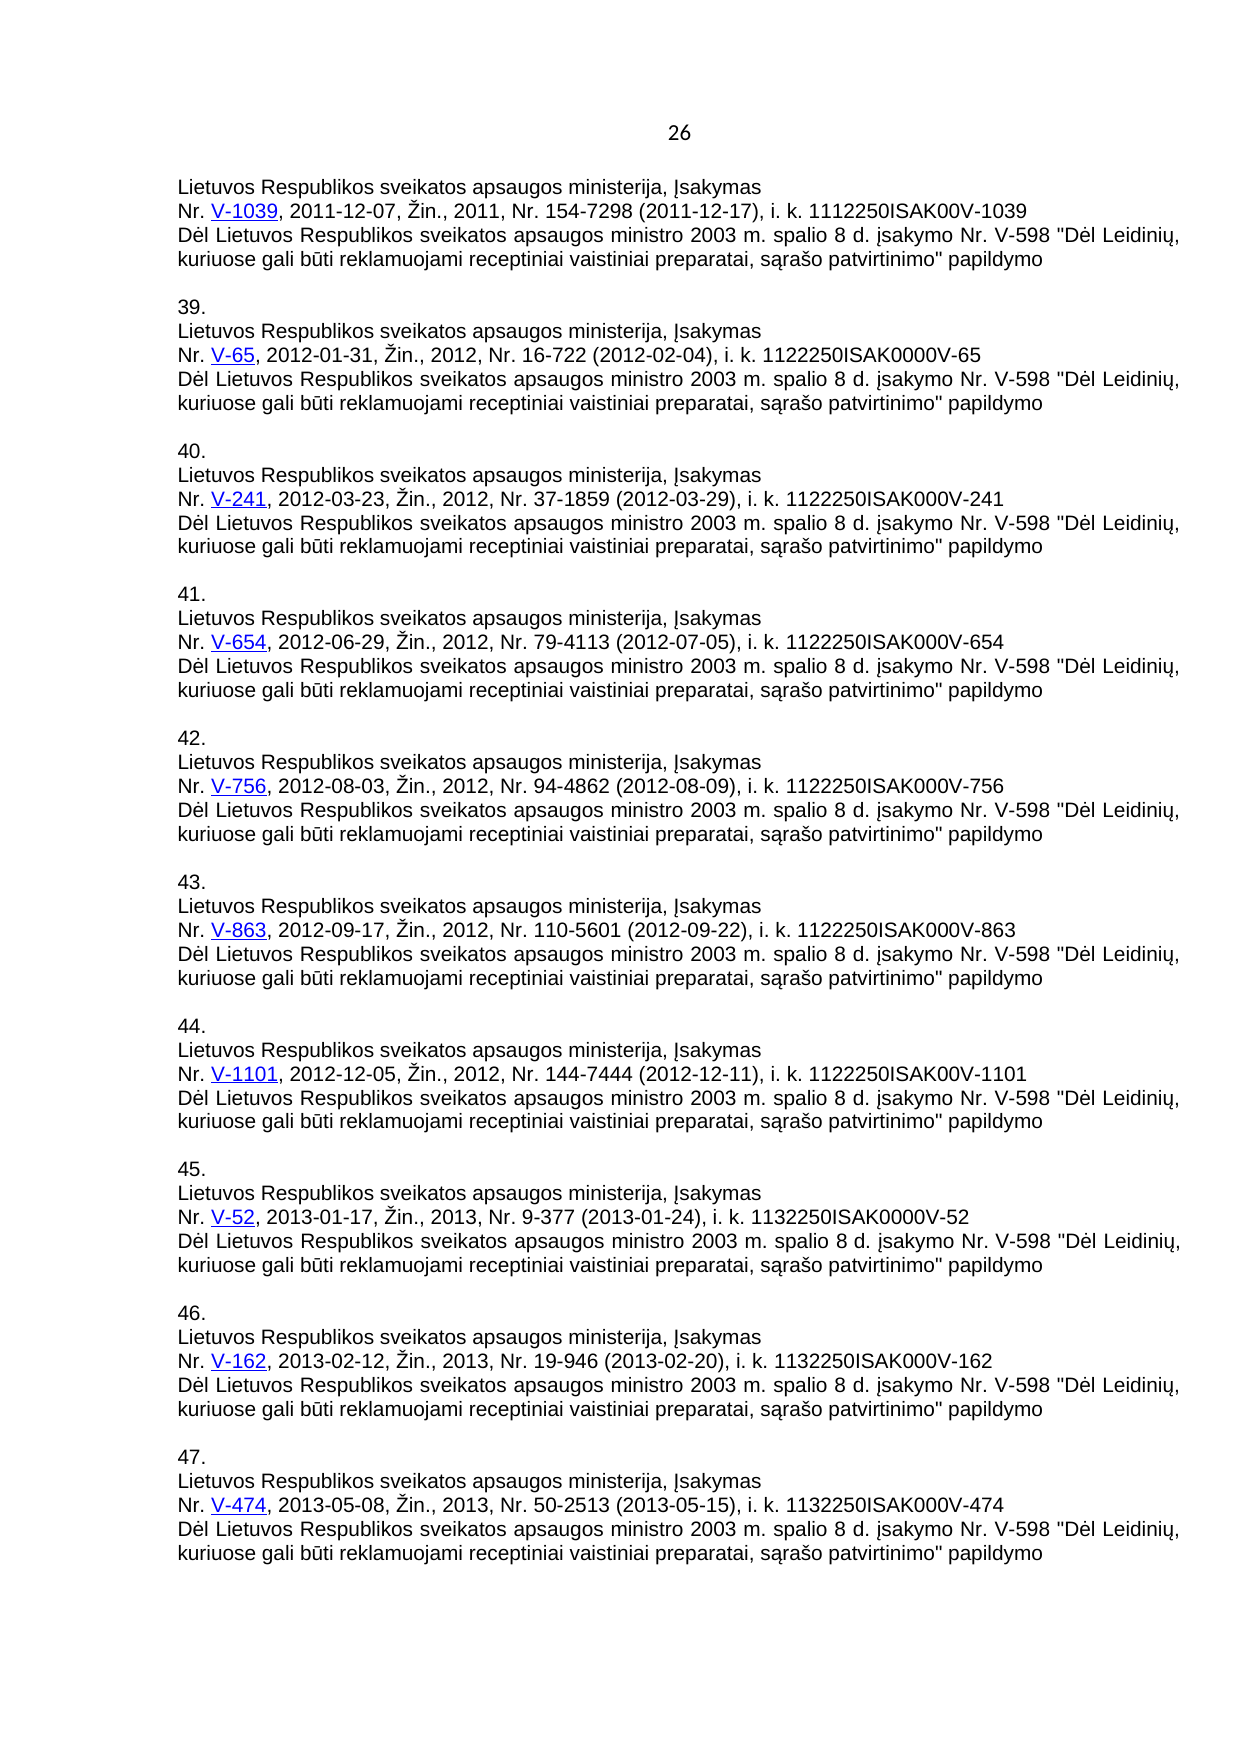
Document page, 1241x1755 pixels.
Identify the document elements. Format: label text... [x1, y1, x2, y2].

text Dėl Lietuvos Respublikos sveikatos apsaugos ministro 2003 m. spalio 8 d. įsakymo Nr. V-598 "Dėl Leidinių, kuriuose gali būti reklamuojami receptiniai vaistiniai preparatai, sąrašo patvirtinimo" papildymo [177, 510, 1181, 558]
text 42. [177, 726, 1181, 750]
text Lietuvos Respublikos sveikatos apsaugos ministerija, Įsakymas [177, 750, 1181, 774]
text Dėl Lietuvos Respublikos sveikatos apsaugos ministro 2003 m. spalio 8 d. įsakymo Nr. V-598 "Dėl Leidinių, kuriuose gali būti reklamuojami receptiniai vaistiniai preparatai, sąrašo patvirtinimo" papildymo [177, 367, 1181, 414]
text Nr. V-863, 2012-09-17, Žin., 2012, Nr. 110-5601 (2012-09-22), i. k. 1122250ISAK000V-863 [177, 918, 1181, 942]
text Nr. V-65, 2012-01-31, Žin., 2012, Nr. 16-722 (2012-02-04), i. k. 1122250ISAK0000V-65 [177, 343, 1181, 367]
text Nr. V-241, 2012-03-23, Žin., 2012, Nr. 37-1859 (2012-03-29), i. k. 1122250ISAK000V-241 [177, 486, 1181, 510]
text Dėl Lietuvos Respublikos sveikatos apsaugos ministro 2003 m. spalio 8 d. įsakymo Nr. V-598 "Dėl Leidinių, kuriuose gali būti reklamuojami receptiniai vaistiniai preparatai, sąrašo patvirtinimo" papildymo [177, 798, 1181, 846]
text Lietuvos Respublikos sveikatos apsaugos ministerija, Įsakymas [177, 1325, 1181, 1349]
text Lietuvos Respublikos sveikatos apsaugos ministerija, Įsakymas [177, 606, 1181, 630]
text Nr. V-654, 2012-06-29, Žin., 2012, Nr. 79-4113 (2012-07-05), i. k. 1122250ISAK000V-654 [177, 630, 1181, 654]
text Lietuvos Respublikos sveikatos apsaugos ministerija, Įsakymas [177, 319, 1181, 343]
text Nr. V-1101, 2012-12-05, Žin., 2012, Nr. 144-7444 (2012-12-11), i. k. 1122250ISAK00V-1101 [177, 1061, 1181, 1085]
text Lietuvos Respublikos sveikatos apsaugos ministerija, Įsakymas [177, 1469, 1181, 1493]
text 47. [177, 1445, 1181, 1469]
text 41. [177, 582, 1181, 606]
text Dėl Lietuvos Respublikos sveikatos apsaugos ministro 2003 m. spalio 8 d. įsakymo Nr. V-598 "Dėl Leidinių, kuriuose gali būti reklamuojami receptiniai vaistiniai preparatai, sąrašo patvirtinimo" papildymo [177, 1373, 1181, 1421]
text 46. [177, 1301, 1181, 1325]
text Dėl Lietuvos Respublikos sveikatos apsaugos ministro 2003 m. spalio 8 d. įsakymo Nr. V-598 "Dėl Leidinių, kuriuose gali būti reklamuojami receptiniai vaistiniai preparatai, sąrašo patvirtinimo" papildymo [177, 654, 1181, 702]
text Lietuvos Respublikos sveikatos apsaugos ministerija, Įsakymas [177, 462, 1181, 486]
text Lietuvos Respublikos sveikatos apsaugos ministerija, Įsakymas [177, 1037, 1181, 1061]
text Dėl Lietuvos Respublikos sveikatos apsaugos ministro 2003 m. spalio 8 d. įsakymo Nr. V-598 "Dėl Leidinių, kuriuose gali būti reklamuojami receptiniai vaistiniai preparatai, sąrašo patvirtinimo" papildymo [177, 1229, 1181, 1277]
text 44. [177, 1013, 1181, 1037]
text Dėl Lietuvos Respublikos sveikatos apsaugos ministro 2003 m. spalio 8 d. įsakymo Nr. V-598 "Dėl Leidinių, kuriuose gali būti reklamuojami receptiniai vaistiniai preparatai, sąrašo patvirtinimo" papildymo [177, 1085, 1181, 1133]
text Nr. V-162, 2013-02-12, Žin., 2013, Nr. 19-946 (2013-02-20), i. k. 1132250ISAK000V-162 [177, 1349, 1181, 1373]
text Nr. V-52, 2013-01-17, Žin., 2013, Nr. 9-377 (2013-01-24), i. k. 1132250ISAK0000V-52 [177, 1205, 1181, 1229]
text 45. [177, 1157, 1181, 1181]
text Nr. V-1039, 2011-12-07, Žin., 2011, Nr. 154-7298 (2011-12-17), i. k. 1112250ISAK00V-1039 [177, 199, 1181, 223]
text Dėl Lietuvos Respublikos sveikatos apsaugos ministro 2003 m. spalio 8 d. įsakymo Nr. V-598 "Dėl Leidinių, kuriuose gali būti reklamuojami receptiniai vaistiniai preparatai, sąrašo patvirtinimo" papildymo [177, 1517, 1181, 1564]
text Lietuvos Respublikos sveikatos apsaugos ministerija, Įsakymas [177, 1181, 1181, 1205]
text 43. [177, 870, 1181, 894]
text 39. [177, 295, 1181, 319]
text 40. [177, 438, 1181, 462]
text Nr. V-474, 2013-05-08, Žin., 2013, Nr. 50-2513 (2013-05-15), i. k. 1132250ISAK000V-474 [177, 1493, 1181, 1517]
text Dėl Lietuvos Respublikos sveikatos apsaugos ministro 2003 m. spalio 8 d. įsakymo Nr. V-598 "Dėl Leidinių, kuriuose gali būti reklamuojami receptiniai vaistiniai preparatai, sąrašo patvirtinimo" papildymo [177, 223, 1181, 271]
text Lietuvos Respublikos sveikatos apsaugos ministerija, Įsakymas [177, 894, 1181, 918]
text Nr. V-756, 2012-08-03, Žin., 2012, Nr. 94-4862 (2012-08-09), i. k. 1122250ISAK000V-756 [177, 774, 1181, 798]
text Lietuvos Respublikos sveikatos apsaugos ministerija, Įsakymas [177, 175, 1181, 199]
text Dėl Lietuvos Respublikos sveikatos apsaugos ministro 2003 m. spalio 8 d. įsakymo Nr. V-598 "Dėl Leidinių, kuriuose gali būti reklamuojami receptiniai vaistiniai preparatai, sąrašo patvirtinimo" papildymo [177, 942, 1181, 989]
